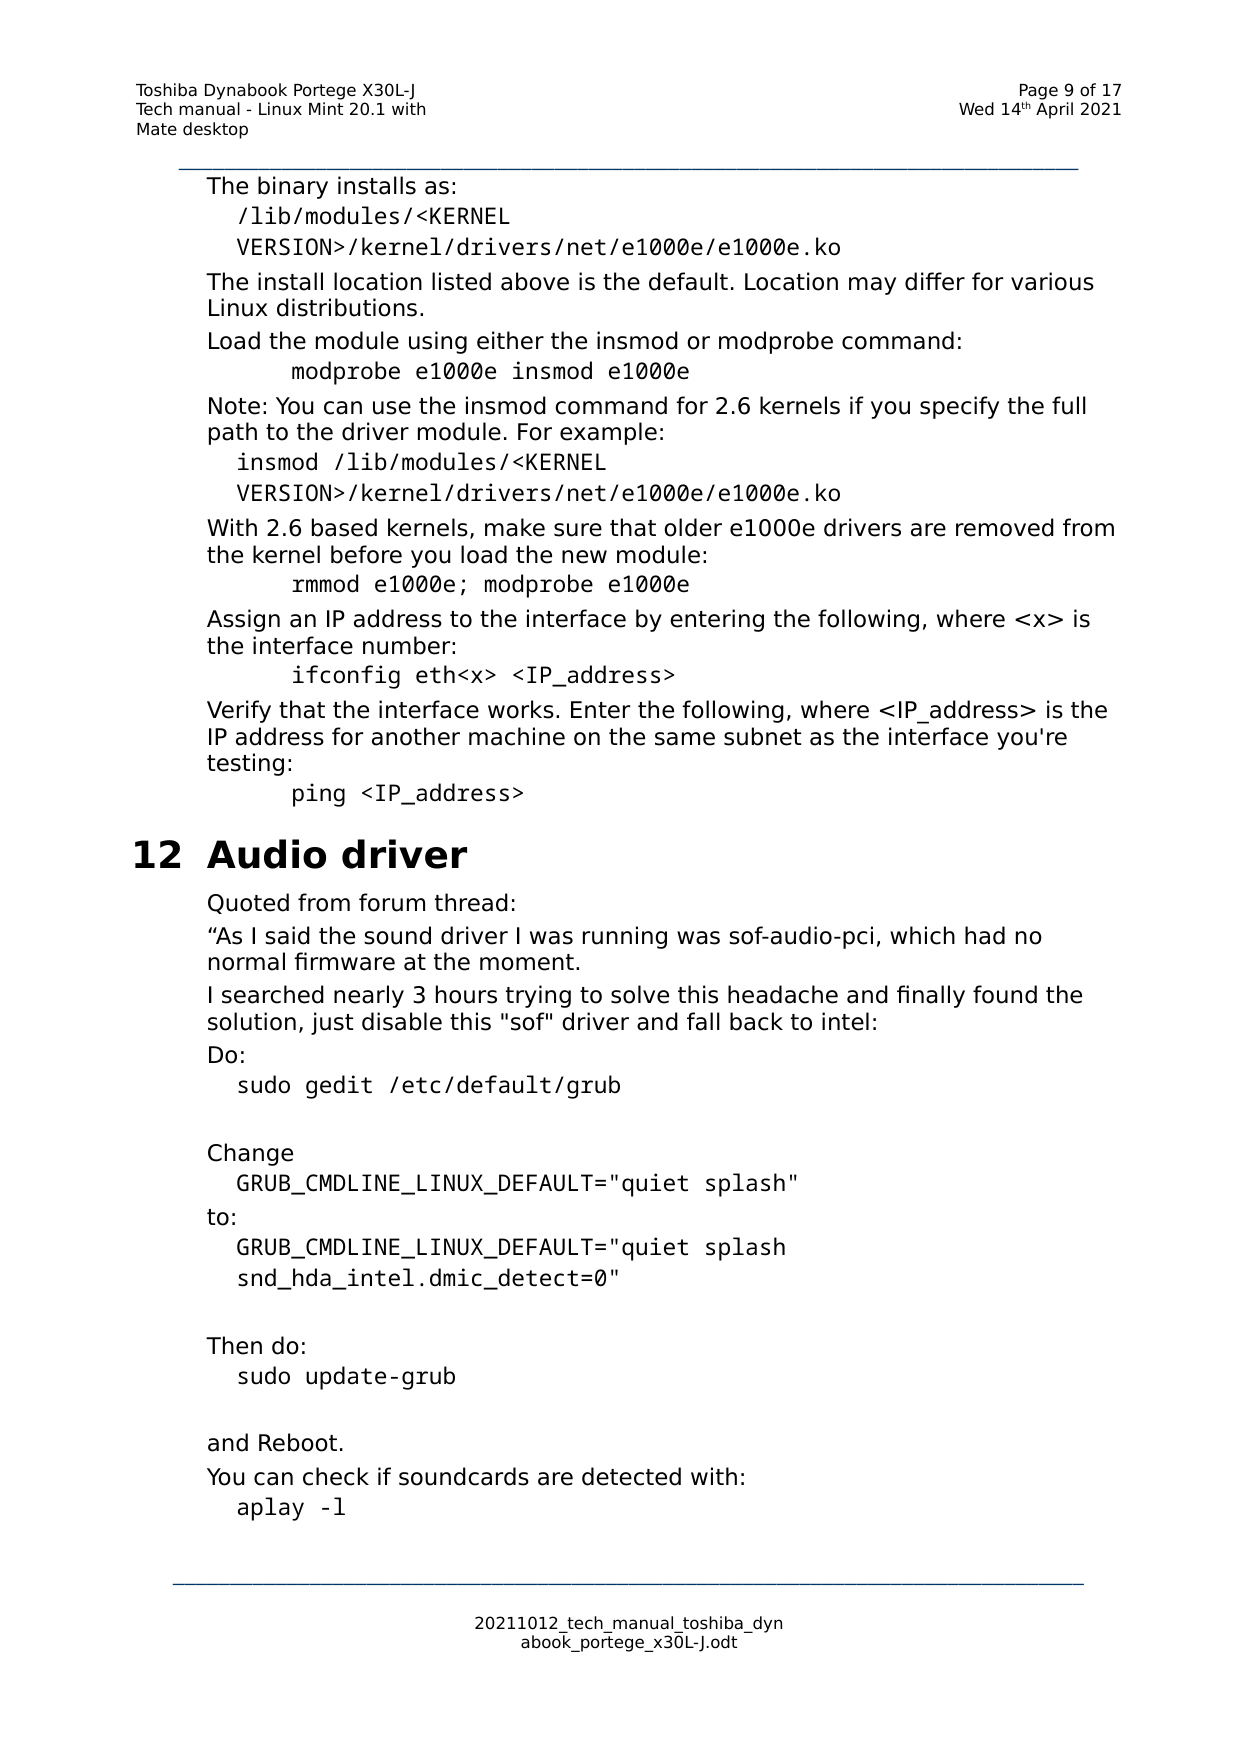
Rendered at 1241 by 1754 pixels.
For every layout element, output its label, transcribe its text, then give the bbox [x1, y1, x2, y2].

text to: [207, 1204, 1122, 1231]
text The install location listed above is the default. Location may differ for various Linux distributions. [207, 269, 1122, 322]
text GRUB_CMDLINE_LINUX_DEFAULT="quiet splash" [236, 1167, 1063, 1198]
subtitle Audio driver [118, 833, 1122, 877]
text “As I said the sound driver I was running was sof-audio-pci, which had no normal firmware at the moment. [207, 923, 1122, 976]
text Do: [207, 1042, 1122, 1069]
text aplay -l [236, 1490, 1063, 1522]
text Change [207, 1140, 1122, 1167]
text You can check if soundcards are detected with: [207, 1464, 1122, 1490]
text /lib/modules/<KERNEL VERSION>/kernel/drivers/net/e1000e/e1000e.ko [236, 200, 1063, 262]
text ping <IP_address> [236, 777, 1063, 808]
text Verify that the interface works. Enter the following, where <IP_address> is the IP address for another machine on the same subnet as the interface you're testing: [207, 697, 1122, 777]
text and Reboot. [207, 1431, 1122, 1457]
text sudo gedit /etc/default/grub [236, 1069, 1063, 1100]
text Quoted from forum thread: [207, 890, 1122, 916]
text I searched nearly 3 hours trying to solve this headache and finally found the solution, just disable this "sof" driver and fall back to intel: [207, 983, 1122, 1036]
text modprobe e1000e insmod e1000e [236, 355, 1063, 386]
text rmmod e1000e; modprobe e1000e [236, 568, 1063, 600]
text insmod /lib/modules/<KERNEL VERSION>/kernel/drivers/net/e1000e/e1000e.ko [236, 446, 1063, 509]
text GRUB_CMDLINE_LINUX_DEFAULT="quiet splash snd_hda_intel.dmic_detect=0" [236, 1231, 1063, 1293]
text ifconfig eth<x> <IP_address> [236, 659, 1063, 691]
text Then do: [207, 1333, 1122, 1360]
text Note: You can use the insmod command for 2.6 kernels if you specify the full path to the driver module. For example: [207, 393, 1122, 446]
text The binary installs as: [207, 173, 1122, 200]
text With 2.6 based kernels, make sure that older e1000e drivers are removed from the kernel before you load the new module: [207, 515, 1122, 568]
text sudo update-grub [236, 1360, 1063, 1391]
text Assign an IP address to the interface by entering the following, where <x> is the interface number: [207, 606, 1122, 659]
text Load the module using either the insmod or modprobe command: [207, 328, 1122, 355]
